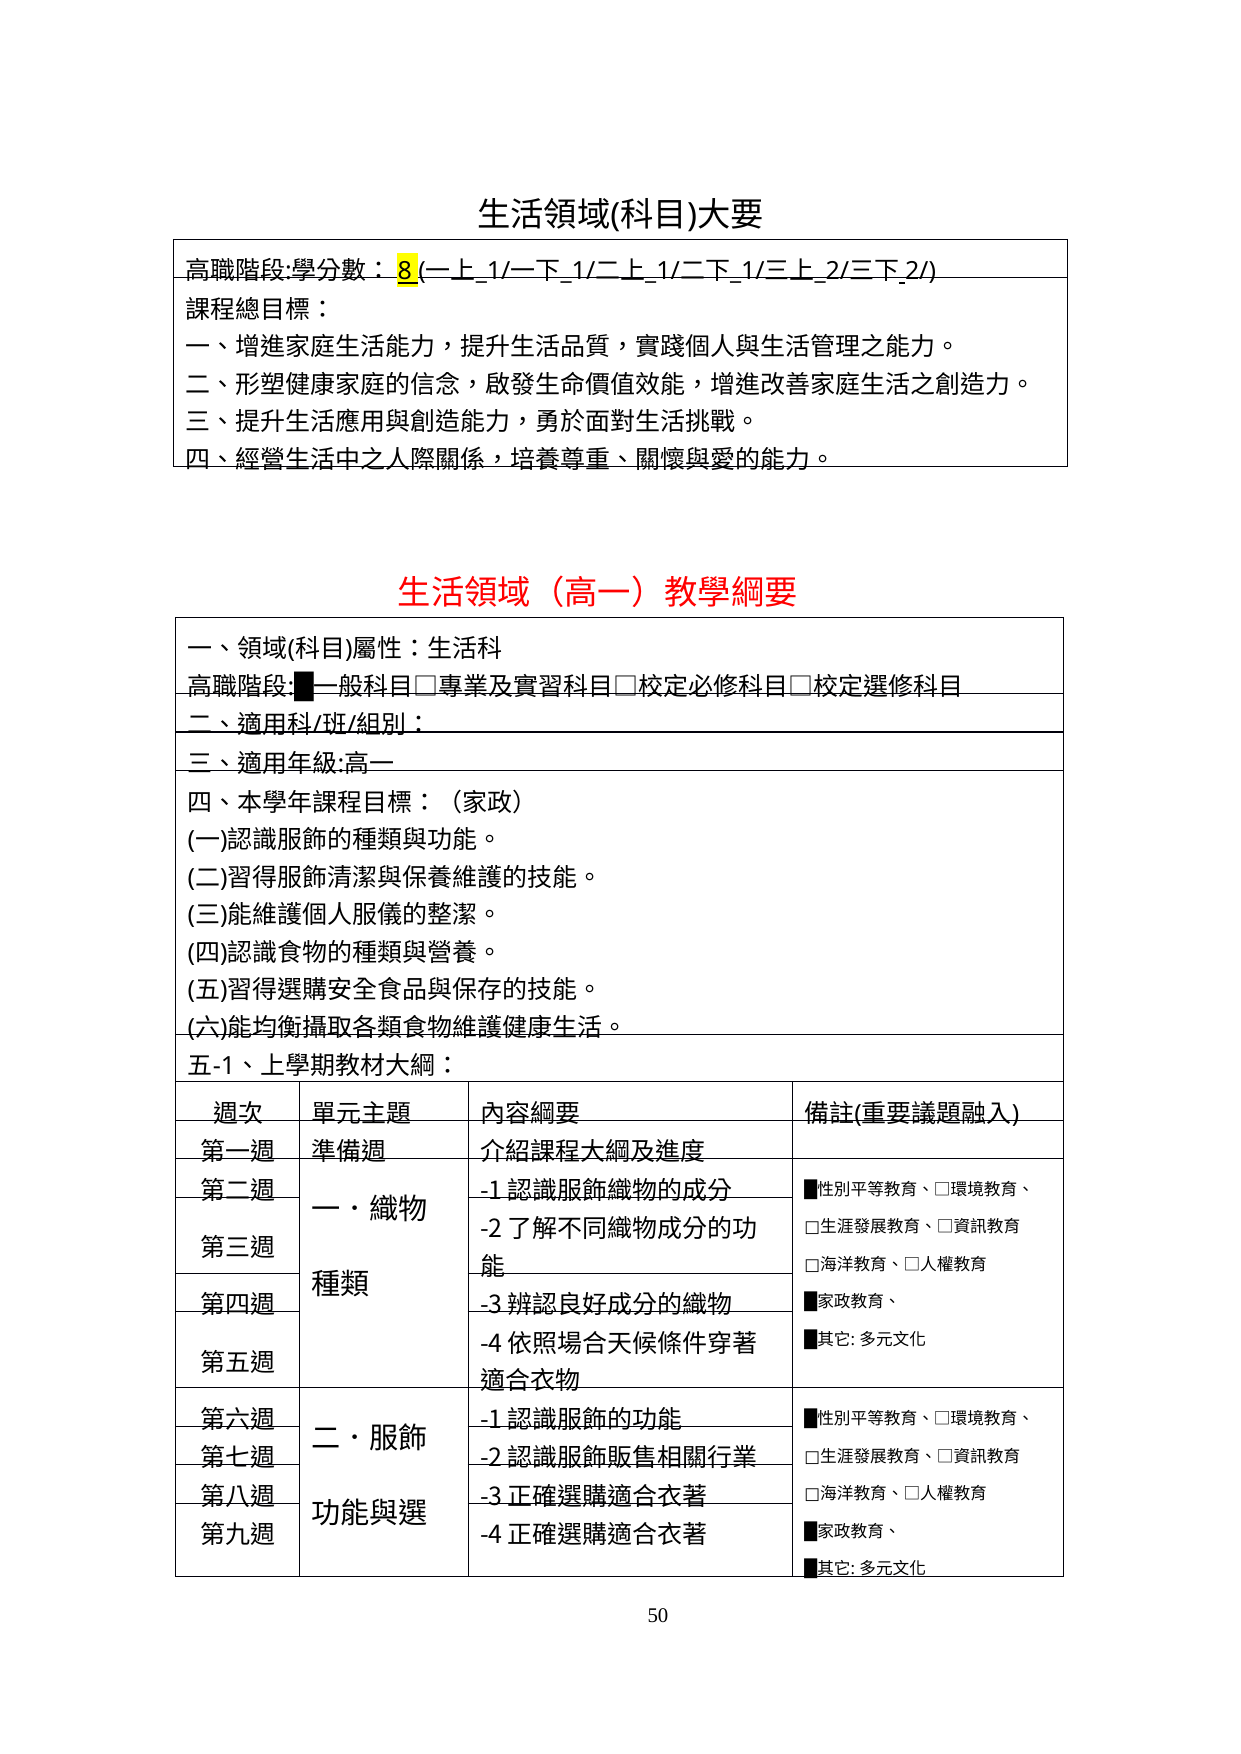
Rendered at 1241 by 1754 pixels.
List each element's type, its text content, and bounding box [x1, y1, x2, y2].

table_cell 第四週 [176, 1274, 299, 1311]
table_cell 二、適用科/班/組別： [176, 694, 1063, 731]
table_cell 一．織物種類 [300, 1159, 468, 1387]
table_cell -4依照場合天候條件穿著適合衣物 [469, 1312, 792, 1387]
table_cell 五-1、上學期教材大綱： [176, 1035, 1063, 1081]
table_cell 二．服飾功能與選 [300, 1388, 468, 1576]
table_cell -3正確選購適合衣著 [469, 1465, 792, 1503]
table_cell 第五週 [176, 1312, 299, 1387]
table_cell 單元主題 [300, 1082, 468, 1119]
table_cell -1認識服飾的功能 [469, 1388, 792, 1426]
table_cell 三、適用年級:高一 [176, 733, 1063, 770]
table_cell 第一週 [176, 1121, 299, 1158]
table_cell -2認識服飾販售相關行業 [469, 1427, 792, 1464]
table_cell █性別平等教育、□環境教育、 □生涯發展教育、□資訊教育 □海洋教育、□人權教育 █家政教育、 █其它: 多元文化 [793, 1388, 1063, 1576]
table_cell 第八週 [176, 1465, 299, 1503]
table_header 一、領域(科目)屬性：生活科 高職階段:█一般科目□專業及實習科目□校定必修科目□校定選修科目 [176, 618, 1063, 693]
table_cell -3辨認良好成分的織物 [469, 1274, 792, 1311]
table_cell -2了解不同織物成分的功能 [469, 1198, 792, 1273]
table_cell 內容綱要 [469, 1082, 792, 1119]
table_cell █性別平等教育、□環境教育、 □生涯發展教育、□資訊教育 □海洋教育、□人權教育 █家政教育、 █其它: 多元文化 [793, 1159, 1063, 1387]
table_cell -4正確選購適合衣著 [469, 1504, 792, 1576]
table_cell 第九週 [176, 1504, 299, 1576]
table_cell 第二週 [176, 1159, 299, 1197]
table_cell 四、本學年課程目標：（家政） (一)認識服飾的種類與功能。 (二)習得服飾清潔與保養維護的技能。 (三)能維護個人服儀的整潔。 (四)認識食物的種類與營養。 (五)習得選購安全食品與保存的技能。 (六)能均衡攝取各類食物維護健康生活。 [176, 771, 1063, 1033]
table_cell 第七週 [176, 1427, 299, 1464]
text 生活領域(科目)大要 [187, 164, 1053, 239]
table_header 高職階段:學分數： 8 (一上_1/一下_1/二上_1/二下_1/三上_2/三下 2/) [174, 240, 1067, 277]
table_cell -1認識服飾織物的成分 [469, 1159, 792, 1197]
table_cell 週次 [176, 1082, 299, 1119]
table_cell 準備週 [300, 1121, 468, 1158]
table_cell 課程總目標： 一、增進家庭生活能力，提升生活品質，實踐個人與生活管理之能力。 二、形塑健康家庭的信念，啟發生命價值效能，增進改善家庭生活之創造力。 三、提升生活應用與創造能力，勇於面對生活挑戰。 四、經營生活中之人際關係，培養尊重、關懷與愛的能力。 [174, 278, 1067, 466]
table_cell 介紹課程大綱及進度 [469, 1121, 792, 1158]
table_cell [793, 1121, 1063, 1158]
table_cell 備註(重要議題融入) [793, 1082, 1063, 1119]
table_cell 第三週 [176, 1198, 299, 1273]
table_cell 第六週 [176, 1388, 299, 1426]
text 生活領域（高一）教學綱要 [187, 542, 1053, 617]
